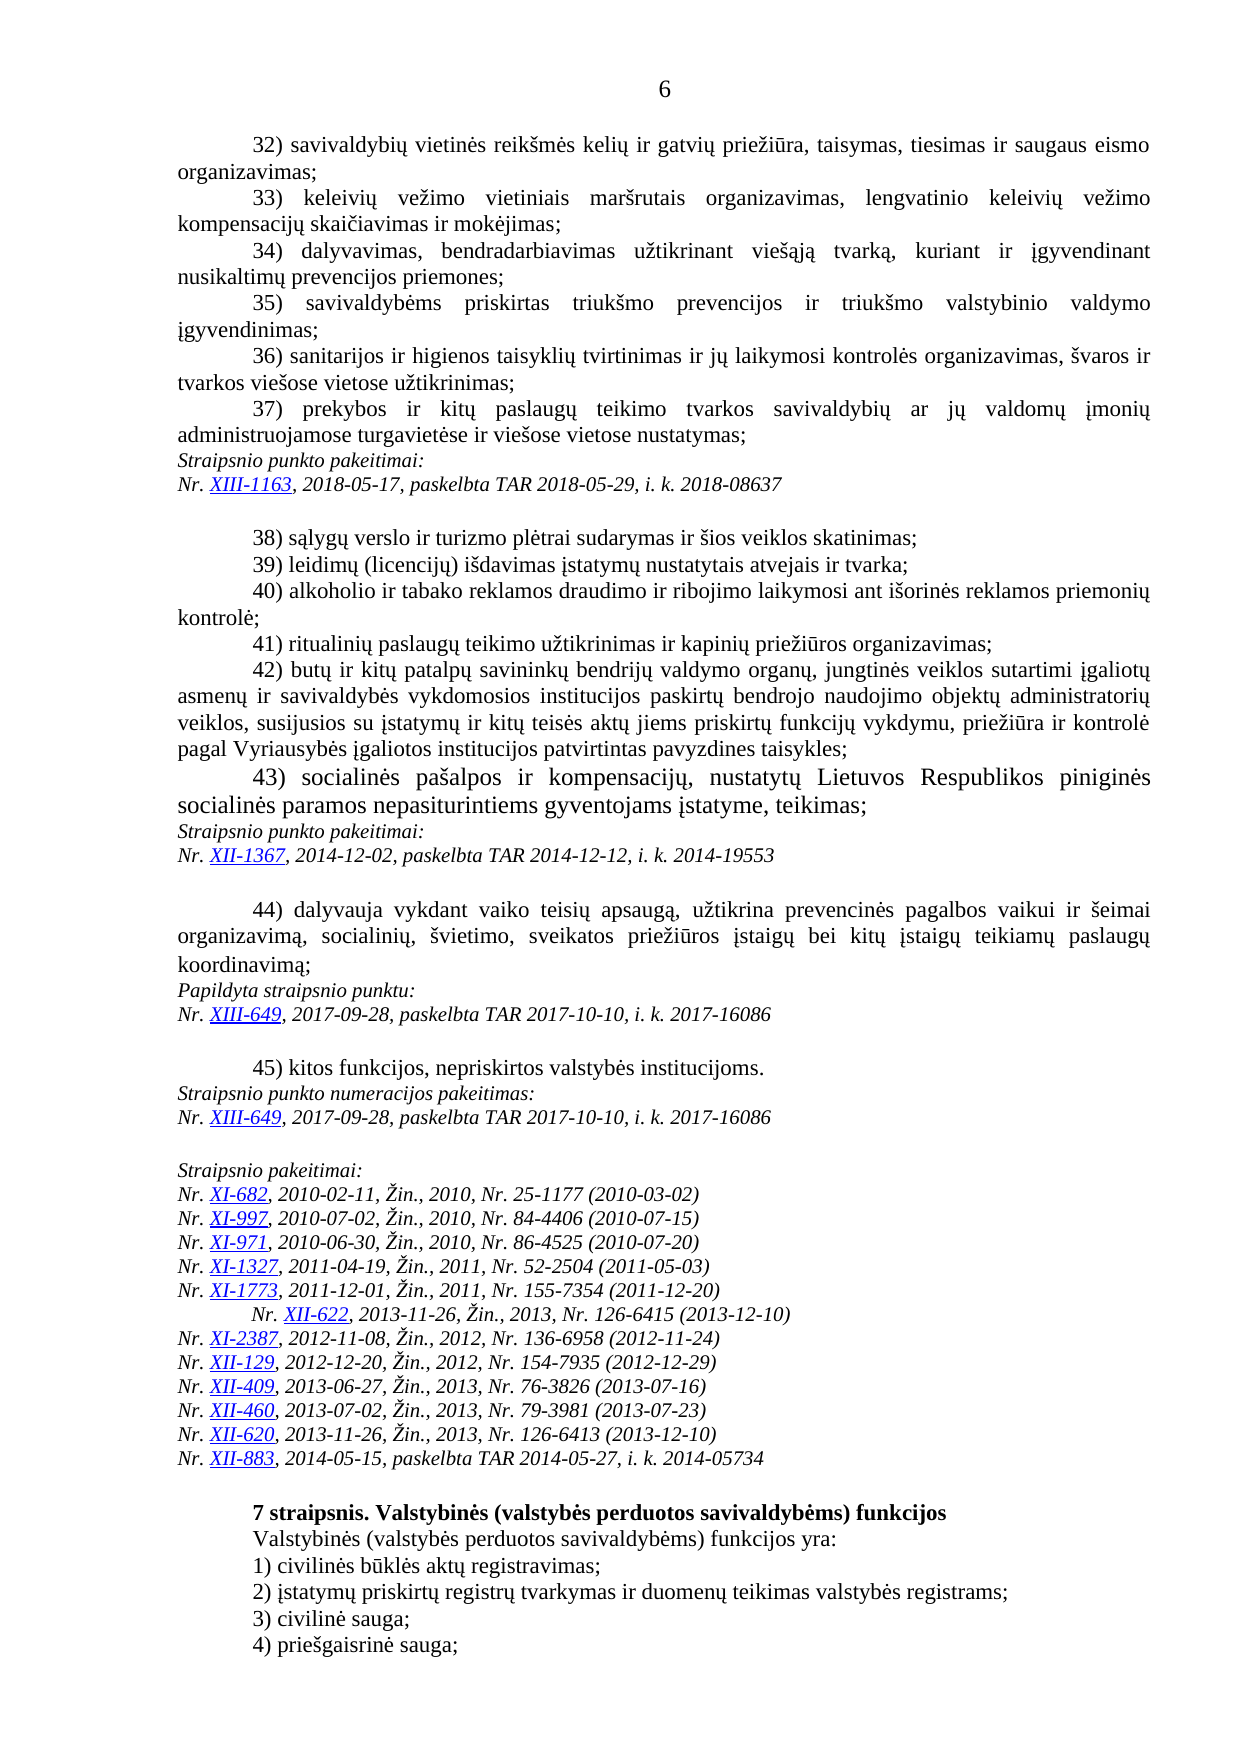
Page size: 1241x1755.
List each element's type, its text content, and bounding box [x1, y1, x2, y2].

text 2) įstatymų priskirtų registrų tvarkymas ir duomenų teikimas valstybės registrams; [177, 1578, 1152, 1604]
text Nr. XI-997, 2010-07-02, Žin., 2010, Nr. 84-4406 (2010-07-15) [177, 1206, 1152, 1230]
text Nr. XII-460, 2013-07-02, Žin., 2013, Nr. 79-3981 (2013-07-23) [177, 1398, 1152, 1422]
text Nr. XII-1367, 2014-12-02, paskelbta TAR 2014-12-12, i. k. 2014-19553 [177, 843, 1152, 867]
text Straipsnio punkto numeracijos pakeitimas: [177, 1081, 1152, 1105]
text Nr. XIII-649, 2017-09-28, paskelbta TAR 2017-10-10, i. k. 2017-16086 [177, 1002, 1152, 1026]
text Nr. XII-883, 2014-05-15, paskelbta TAR 2014-05-27, i. k. 2014-05734 [177, 1446, 1152, 1470]
text 45) kitos funkcijos, nepriskirtos valstybės institucijoms. [252, 1054, 1152, 1081]
text Nr. XI-971, 2010-06-30, Žin., 2010, Nr. 86-4525 (2010-07-20) [177, 1230, 1152, 1254]
text 33) keleivių vežimo vietiniais maršrutais organizavimas, lengvatinio keleivių vežimo kompensacijų skaičiavimas ir mokėjimas; [177, 184, 1152, 237]
text Valstybinės (valstybės perduotos savivaldybėms) funkcijos yra: [177, 1526, 1152, 1552]
text Nr. XI-2387, 2012-11-08, Žin., 2012, Nr. 136-6958 (2012-11-24) [177, 1326, 1152, 1350]
text Straipsnio punkto pakeitimai: [177, 448, 1152, 472]
text 3) civilinė sauga; [177, 1604, 1152, 1631]
text Straipsnio pakeitimai: [177, 1158, 1152, 1182]
text 37) prekybos ir kitų paslaugų teikimo tvarkos savivaldybių ar jų valdomų įmonių administruojamose turgavietėse ir viešose vietose nustatymas; [177, 395, 1152, 448]
text 35) savivaldybėms priskirtas triukšmo prevencijos ir triukšmo valstybinio valdymo įgyvendinimas; [177, 289, 1152, 342]
text 41) ritualinių paslaugų teikimo užtikrinimas ir kapinių priežiūros organizavimas; [177, 630, 1152, 656]
text 34) dalyvavimas, bendradarbiavimas užtikrinant viešąją tvarką, kuriant ir įgyvendinant nusikaltimų prevencijos priemones; [177, 237, 1152, 289]
text Nr. XI-682, 2010-02-11, Žin., 2010, Nr. 25-1177 (2010-03-02) [177, 1182, 1152, 1206]
text Nr. XII-129, 2012-12-20, Žin., 2012, Nr. 154-7935 (2012-12-29) [177, 1350, 1152, 1374]
text 4) priešgaisrinė sauga; [177, 1631, 1152, 1657]
text Nr. XIII-1163, 2018-05-17, paskelbta TAR 2018-05-29, i. k. 2018-08637 [177, 472, 1152, 496]
text Papildyta straipsnio punktu: [177, 977, 1152, 1002]
text 42) butų ir kitų patalpų savininkų bendrijų valdymo organų, jungtinės veiklos sutartimi įgaliotų asmenų ir savivaldybės vykdomosios institucijos paskirtų bendrojo naudojimo objektų administratorių veiklos, susijusios su įstatymų ir kitų teisės aktų jiems priskirtų funkcijų vykdymu, priežiūra ir kontrolė pagal Vyriausybės įgaliotos institucijos patvirtintas pavyzdines taisykles; [177, 656, 1152, 762]
text 40) alkoholio ir tabako reklamos draudimo ir ribojimo laikymosi ant išorinės reklamos priemonių kontrolė; [177, 577, 1152, 630]
text Nr. XIII-649, 2017-09-28, paskelbta TAR 2017-10-10, i. k. 2017-16086 [177, 1105, 1152, 1129]
text 32) savivaldybių vietinės reikšmės kelių ir gatvių priežiūra, taisymas, tiesimas ir saugaus eismo organizavimas; [177, 131, 1152, 184]
text 39) leidimų (licencijų) išdavimas įstatymų nustatytais atvejais ir tvarka; [177, 551, 1152, 577]
text Nr. XII-622, 2013-11-26, Žin., 2013, Nr. 126-6415 (2013-12-10) [177, 1302, 1152, 1326]
text Straipsnio punkto pakeitimai: [177, 819, 1152, 843]
text 1) civilinės būklės aktų registravimas; [177, 1552, 1152, 1578]
text Nr. XII-409, 2013-06-27, Žin., 2013, Nr. 76-3826 (2013-07-16) [177, 1374, 1152, 1398]
text Nr. XII-620, 2013-11-26, Žin., 2013, Nr. 126-6413 (2013-12-10) [177, 1422, 1152, 1446]
text Nr. XI-1773, 2011-12-01, Žin., 2011, Nr. 155-7354 (2011-12-20) [177, 1278, 1152, 1302]
text 7 straipsnis. Valstybinės (valstybės perduotos savivaldybėms) funkcijos [177, 1499, 1152, 1526]
text 38) sąlygų verslo ir turizmo plėtrai sudarymas ir šios veiklos skatinimas; [177, 524, 1152, 551]
text 36) sanitarijos ir higienos taisyklių tvirtinimas ir jų laikymosi kontrolės organizavimas, švaros ir tvarkos viešose vietose užtikrinimas; [177, 342, 1152, 395]
text 43) socialinės pašalpos ir kompensacijų, nustatytų Lietuvos Respublikos piniginės socialinės paramos nepasiturintiems gyventojams įstatyme, teikimas; [177, 762, 1152, 819]
text 44) dalyvauja vykdant vaiko teisių apsaugą, užtikrina prevencinės pagalbos vaikui ir šeimai organizavimą, socialinių, švietimo, sveikatos priežiūros įstaigų bei kitų įstaigų teikiamų paslaugų koordinavimą; [177, 896, 1152, 977]
text Nr. XI-1327, 2011-04-19, Žin., 2011, Nr. 52-2504 (2011-05-03) [177, 1254, 1152, 1278]
